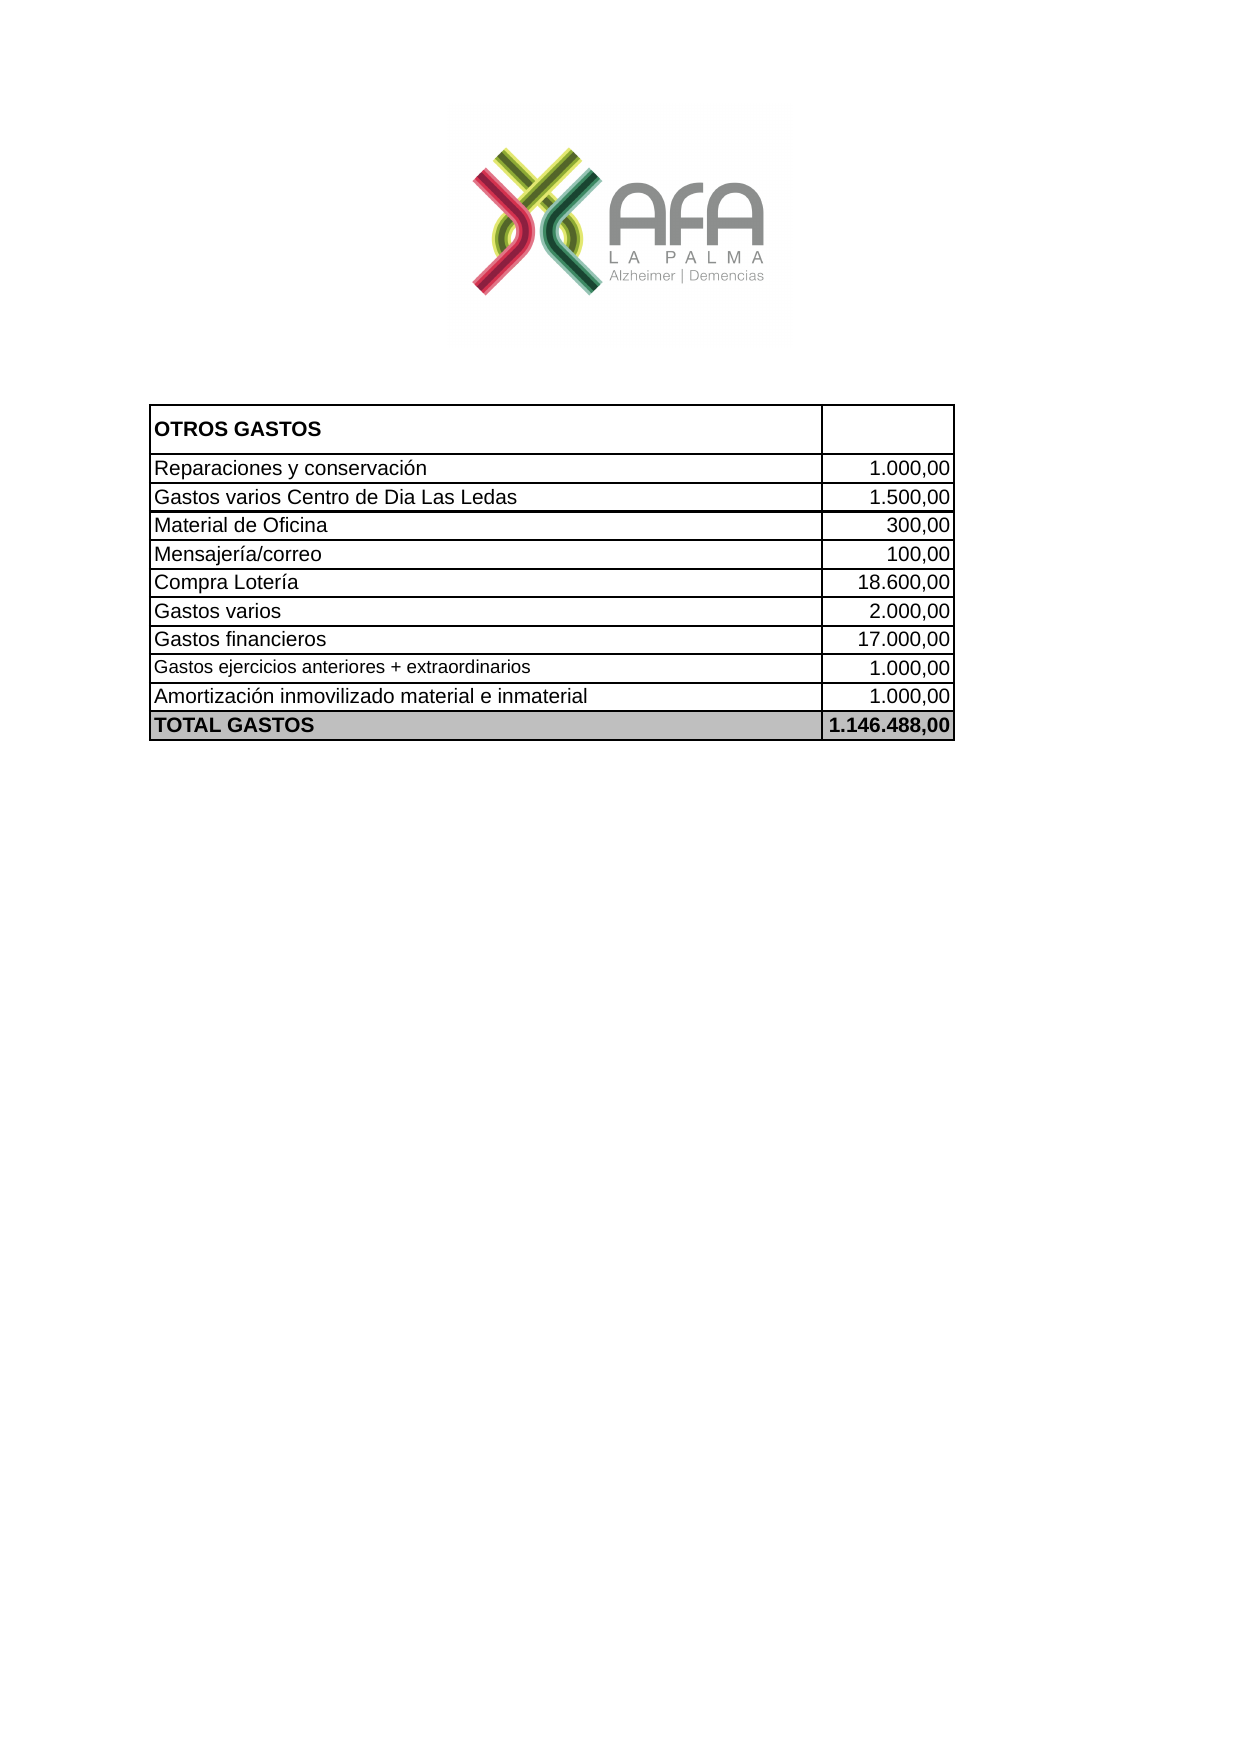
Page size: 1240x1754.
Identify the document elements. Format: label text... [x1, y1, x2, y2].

table_cell 1.500,00 [823, 484, 953, 510]
table_cell TOTAL GASTOS [151, 712, 821, 739]
table_cell 1.146.488,00 [823, 712, 953, 739]
table_cell Gastos financieros [151, 627, 821, 653]
table_cell 1.000,00 [823, 684, 953, 710]
table_cell Mensajería/correo [151, 541, 821, 567]
table_cell Gastos varios [151, 598, 821, 624]
table_cell 18.600,00 [823, 570, 953, 596]
table_cell Reparaciones y conservación [151, 455, 821, 482]
table_cell 1.000,00 [823, 455, 953, 482]
table_cell Amortización inmovilizado material e inmaterial [151, 684, 821, 710]
table_cell 100,00 [823, 541, 953, 567]
table_cell Compra Lotería [151, 570, 821, 596]
table_cell 17.000,00 [823, 627, 953, 653]
table_cell Material de Oficina [151, 513, 821, 539]
table_cell Gastos varios Centro de Dia Las Ledas [151, 484, 821, 510]
table_cell OTROS GASTOS [151, 406, 821, 453]
table_cell Gastos ejercicios anteriores + extraordinarios [151, 655, 821, 682]
table_cell 2.000,00 [823, 598, 953, 624]
table_cell [823, 406, 953, 453]
table_cell 300,00 [823, 513, 953, 539]
table_cell 1.000,00 [823, 655, 953, 682]
